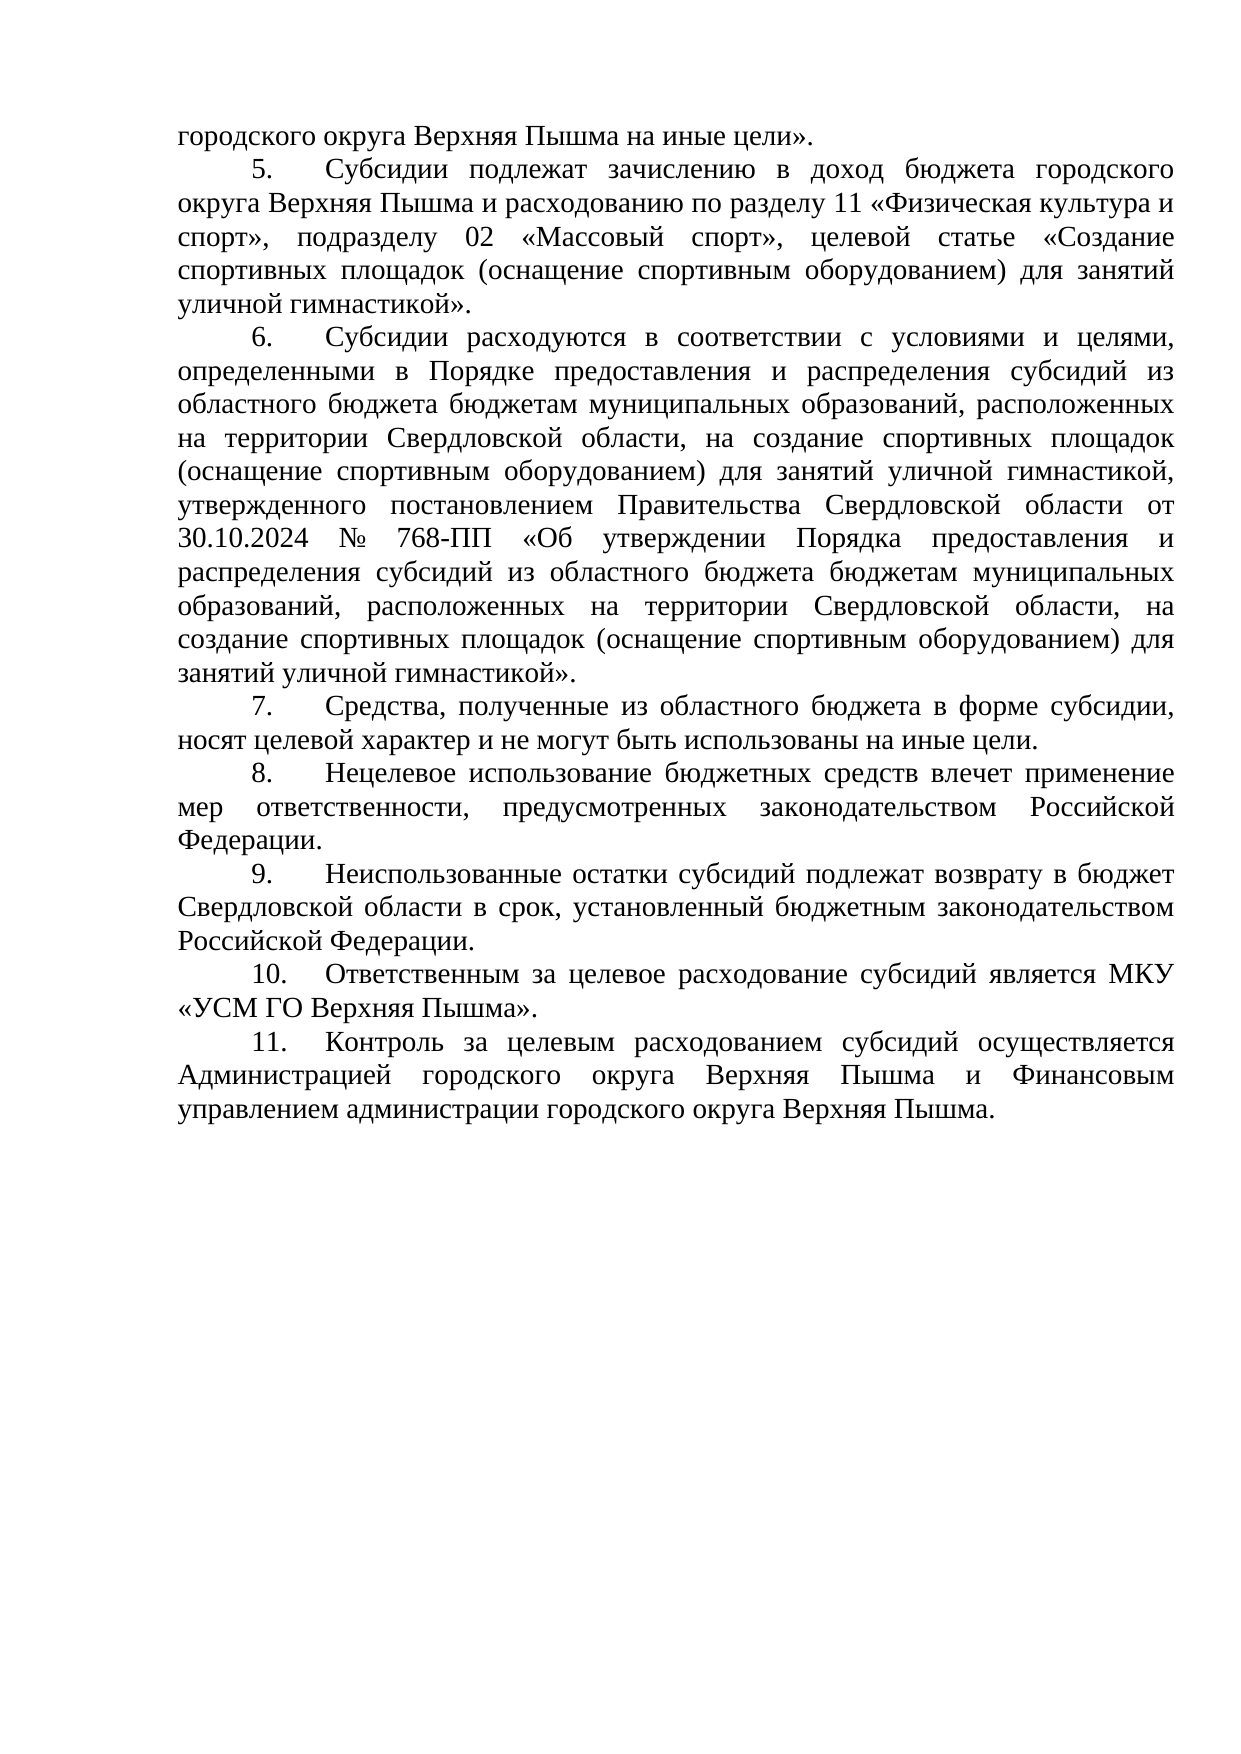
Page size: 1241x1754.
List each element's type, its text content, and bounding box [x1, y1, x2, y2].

list городского округа Верхняя Пышма на иные цели». [177, 118, 1175, 152]
list Ответственным за целевое расходование субсидий является МКУ «УСМ ГО Верхняя Пышма». [177, 957, 1175, 1024]
list Контроль за целевым расходованием субсидий осуществляется Администрацией городского округа Верхняя Пышма и Финансовым управлением администрации городского округа Верхняя Пышма. [177, 1024, 1175, 1124]
list Субсидии расходуются в соответствии с условиями и целями, определенными в Порядке предоставления и распределения субсидий из областного бюджета бюджетам муниципальных образований, расположенных на территории Свердловской области, на создание спортивных площадок (оснащение спортивным оборудованием) для занятий уличной гимнастикой, утвержденного постановлением Правительства Свердловской области от 30.10.2024 № 768-ПП «Об утверждении Порядка предоставления и распределения субсидий из областного бюджета бюджетам муниципальных образований, расположенных на территории Свердловской области, на создание спортивных площадок (оснащение спортивным оборудованием) для занятий уличной гимнастикой». [177, 319, 1175, 688]
list Неиспользованные остатки субсидий подлежат возврату в бюджет Свердловской области в срок, установленный бюджетным законодательством Российской Федерации. [177, 856, 1175, 957]
list Нецелевое использование бюджетных средств влечет применение мер ответственности, предусмотренных законодательством Российской Федерации. [177, 755, 1175, 856]
list Субсидии подлежат зачислению в доход бюджета городского округа Верхняя Пышма и расходованию по разделу 11 «Физическая культура и спорт», подразделу 02 «Массовый спорт», целевой статье «Создание спортивных площадок (оснащение спортивным оборудованием) для занятий уличной гимнастикой». [177, 152, 1175, 319]
list Средства, полученные из областного бюджета в форме субсидии, носят целевой характер и не могут быть использованы на иные цели. [177, 688, 1175, 755]
